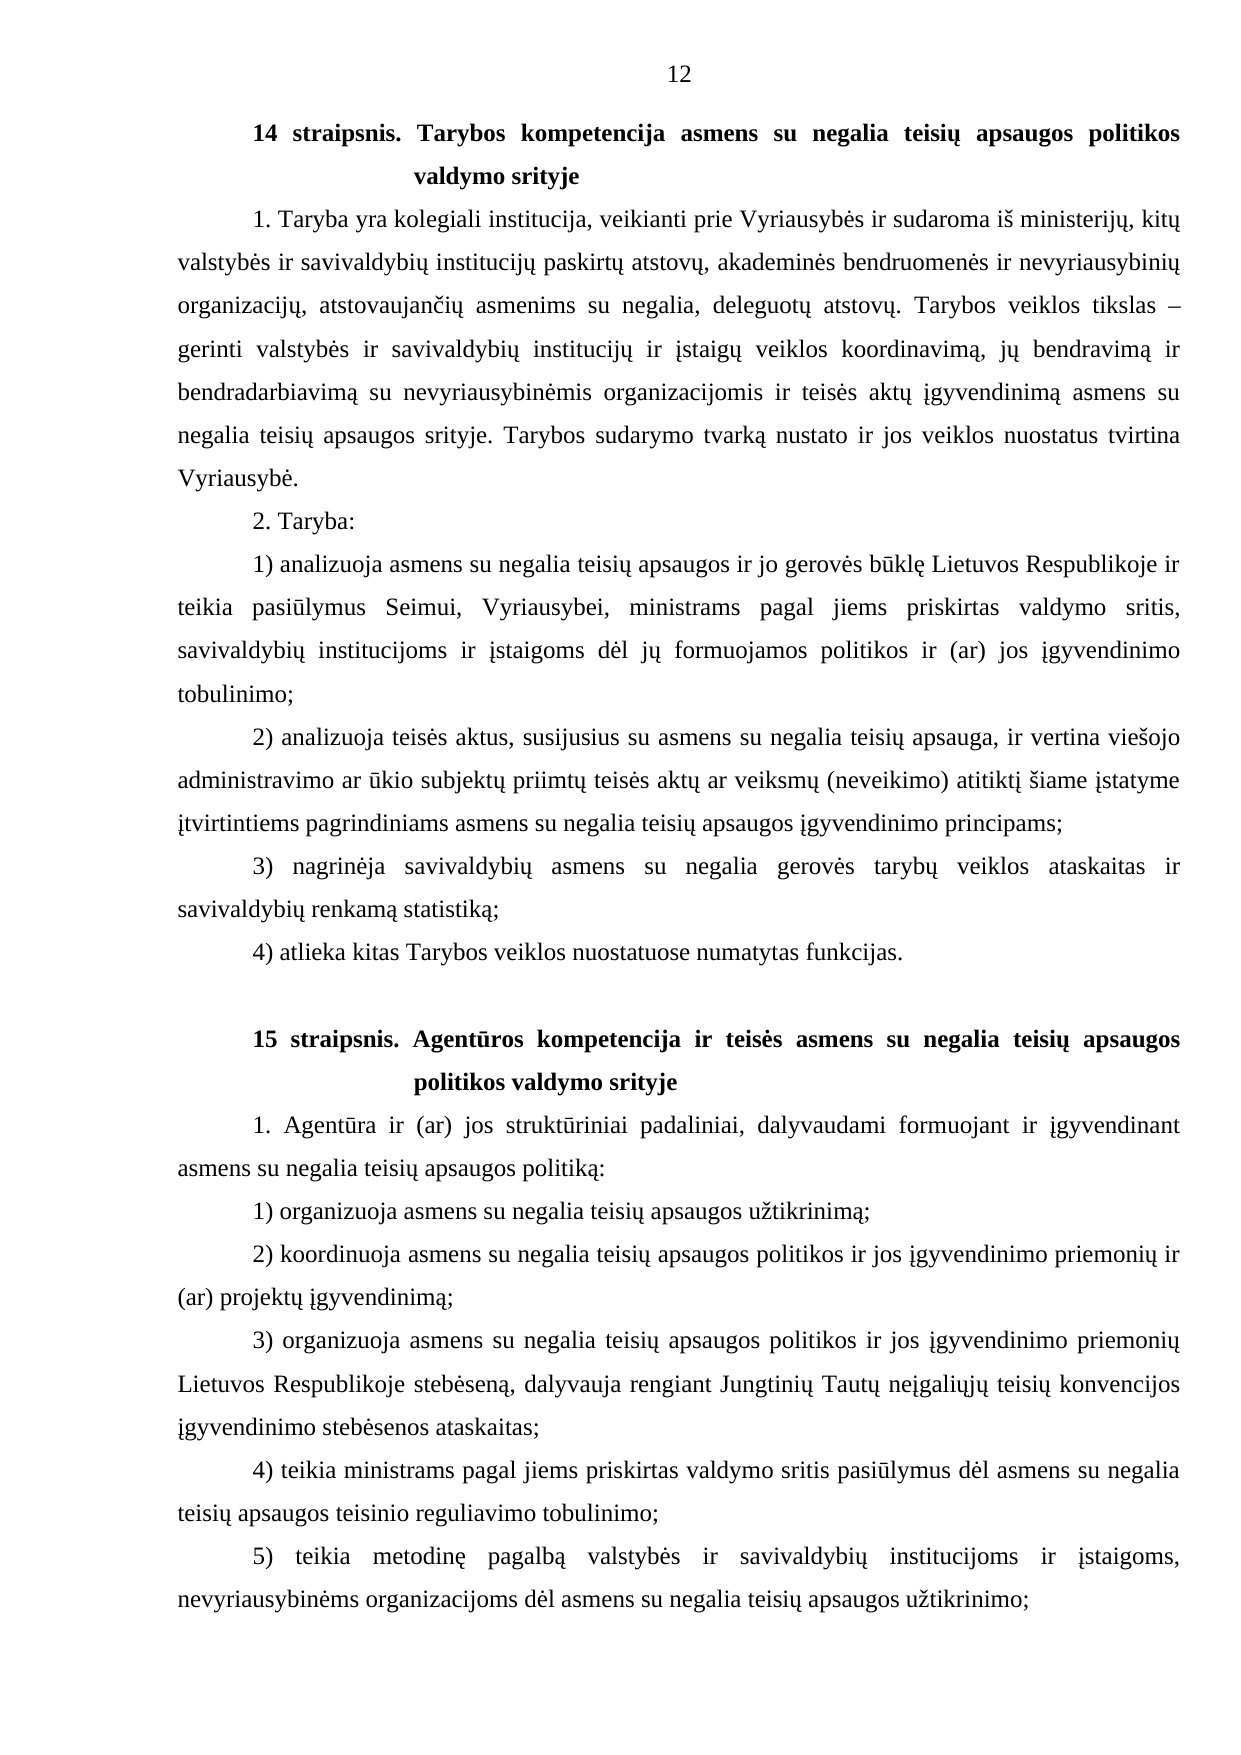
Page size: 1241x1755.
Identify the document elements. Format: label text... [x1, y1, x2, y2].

text 15 straipsnis. Agentūros kompetencija ir teisės asmens su negalia teisių apsaugos politikos valdymo srityje [252, 1024, 1181, 1096]
text 4) teikia ministrams pagal jiems priskirtas valdymo sritis pasiūlymus dėl asmens su negalia teisių apsaugos teisinio reguliavimo tobulinimo; [177, 1455, 1181, 1527]
text 2. Taryba: [177, 506, 1181, 535]
text 2) analizuoja teisės aktus, susijusius su asmens su negalia teisių apsauga, ir vertina viešojo administravimo ar ūkio subjektų priimtų teisės aktų ar veiksmų (neveikimo) atitiktį šiame įstatyme įtvirtintiems pagrindiniams asmens su negalia teisių apsaugos įgyvendinimo principams; [177, 722, 1181, 837]
text 14 straipsnis. Tarybos kompetencija asmens su negalia teisių apsaugos politikos valdymo srityje [252, 118, 1181, 190]
text 1. Agentūra ir (ar) jos struktūriniai padaliniai, dalyvaudami formuojant ir įgyvendinant asmens su negalia teisių apsaugos politiką: [177, 1110, 1181, 1182]
text 4) atlieka kitas Tarybos veiklos nuostatuose numatytas funkcijas. [177, 937, 1181, 966]
text 5) teikia metodinę pagalbą valstybės ir savivaldybių institucijoms ir įstaigoms, nevyriausybinėms organizacijoms dėl asmens su negalia teisių apsaugos užtikrinimo; [177, 1541, 1181, 1613]
text 1. Taryba yra kolegiali institucija, veikianti prie Vyriausybės ir sudaroma iš ministerijų, kitų valstybės ir savivaldybių institucijų paskirtų atstovų, akademinės bendruomenės ir nevyriausybinių organizacijų, atstovaujančių asmenims su negalia, deleguotų atstovų. Tarybos veiklos tikslas – gerinti valstybės ir savivaldybių institucijų ir įstaigų veiklos koordinavimą, jų bendravimą ir bendradarbiavimą su nevyriausybinėmis organizacijomis ir teisės aktų įgyvendinimą asmens su negalia teisių apsaugos srityje. Tarybos sudarymo tvarką nustato ir jos veiklos nuostatus tvirtina Vyriausybė. [177, 204, 1181, 492]
text 3) organizuoja asmens su negalia teisių apsaugos politikos ir jos įgyvendinimo priemonių Lietuvos Respublikoje stebėseną, dalyvauja rengiant Jungtinių Tautų neįgaliųjų teisių konvencijos įgyvendinimo stebėsenos ataskaitas; [177, 1326, 1181, 1441]
text 1) analizuoja asmens su negalia teisių apsaugos ir jo gerovės būklę Lietuvos Respublikoje ir teikia pasiūlymus Seimui, Vyriausybei, ministrams pagal jiems priskirtas valdymo sritis, savivaldybių institucijoms ir įstaigoms dėl jų formuojamos politikos ir (ar) jos įgyvendinimo tobulinimo; [177, 549, 1181, 707]
text 2) koordinuoja asmens su negalia teisių apsaugos politikos ir jos įgyvendinimo priemonių ir (ar) projektų įgyvendinimą; [177, 1239, 1181, 1311]
text 3) nagrinėja savivaldybių asmens su negalia gerovės tarybų veiklos ataskaitas ir savivaldybių renkamą statistiką; [177, 851, 1181, 923]
text 1) organizuoja asmens su negalia teisių apsaugos užtikrinimą; [177, 1196, 1181, 1225]
